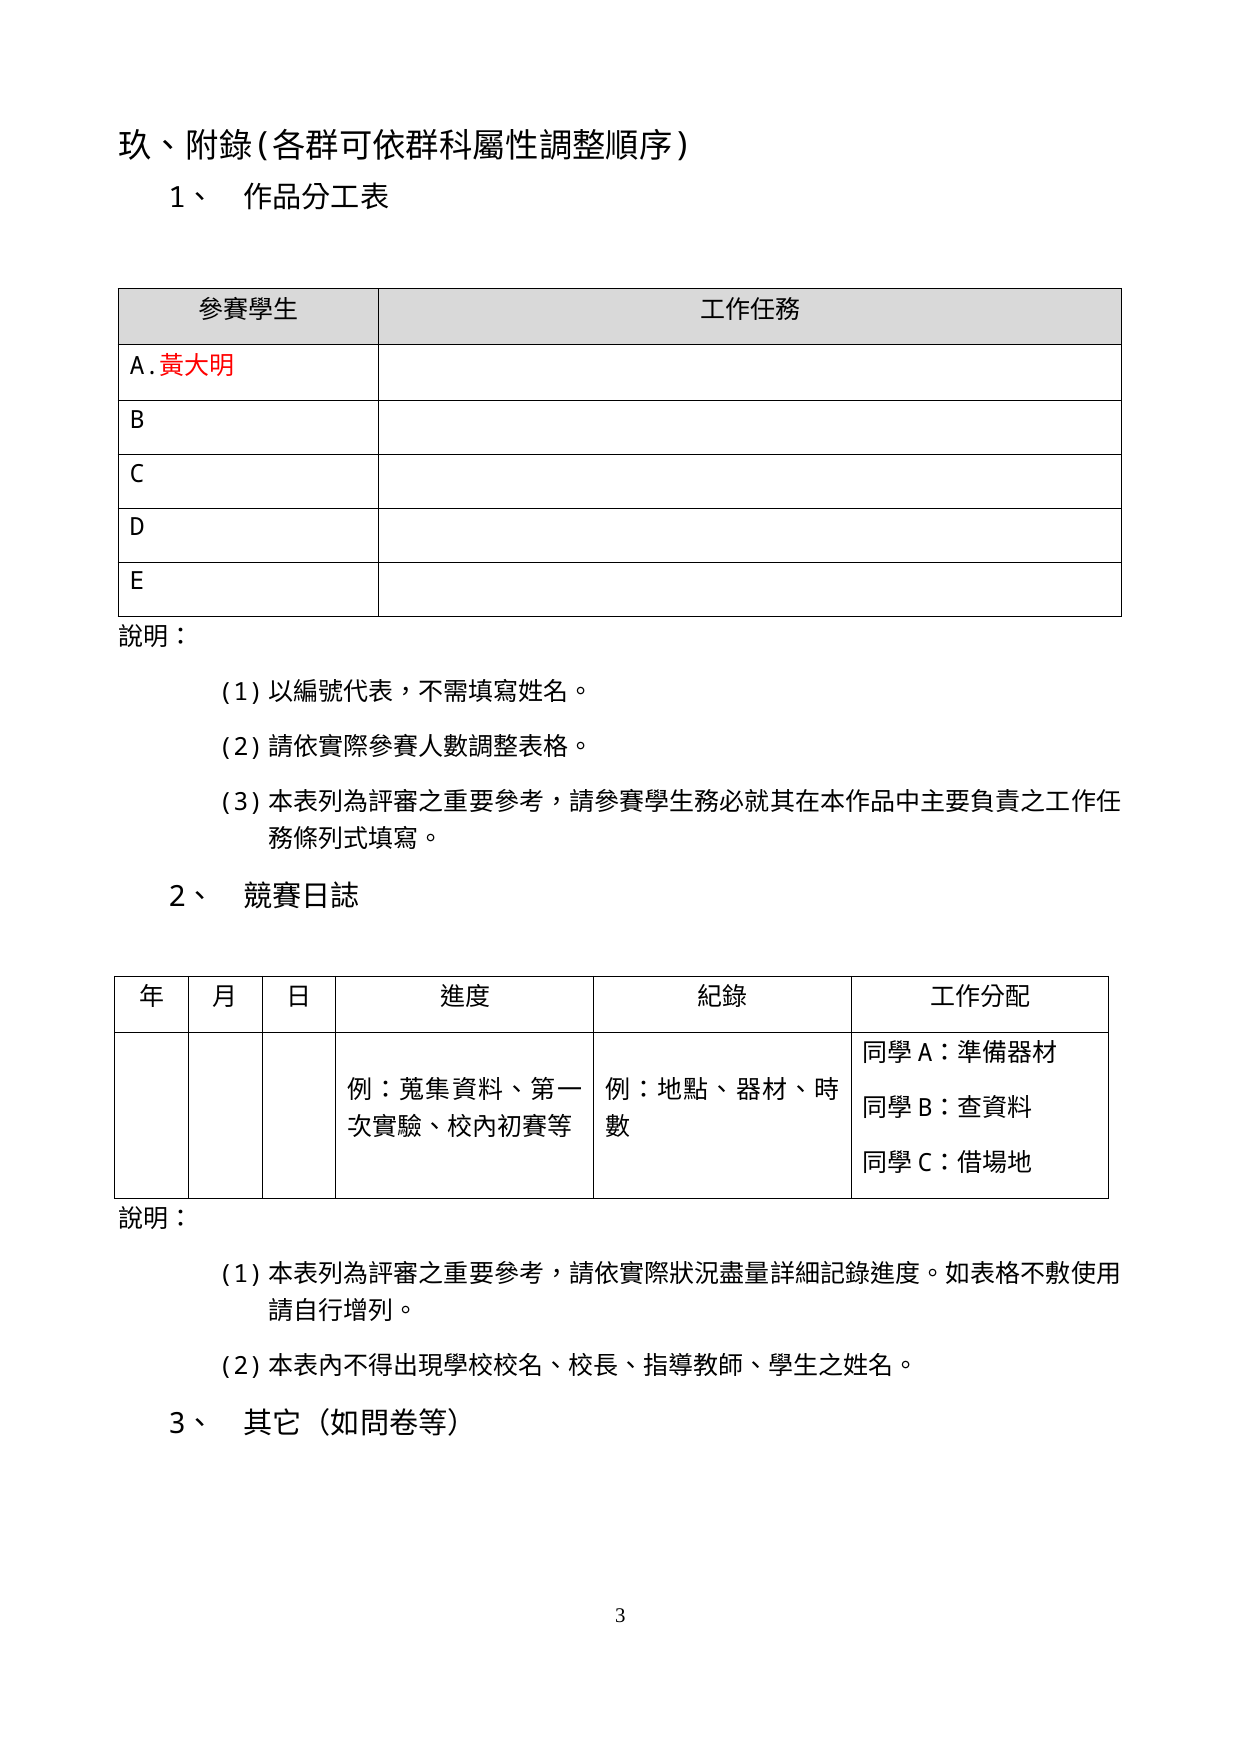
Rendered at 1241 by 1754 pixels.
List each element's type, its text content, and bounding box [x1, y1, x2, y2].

table_cell [379, 345, 1121, 400]
table_header 紀錄 [594, 977, 851, 1032]
table_cell B [119, 401, 378, 454]
table_header 月 [189, 977, 262, 1032]
table_cell [379, 455, 1121, 508]
table_cell [189, 1033, 262, 1198]
text 說明： [118, 617, 1122, 653]
table_cell [379, 509, 1121, 562]
table_cell [263, 1033, 335, 1198]
list 其它（如問卷等） [168, 1400, 1122, 1442]
table_header 進度 [336, 977, 593, 1032]
table_cell 例：蒐集資料、第一次實驗、校內初賽等 [336, 1033, 593, 1198]
table_header 工作分配 [852, 977, 1108, 1032]
table_cell 例：地點、器材、時數 [594, 1033, 851, 1198]
table_cell A.黃大明 [119, 345, 378, 400]
list 請依實際參賽人數調整表格。 [218, 727, 1122, 763]
list 競賽日誌 [168, 873, 1122, 915]
table_cell E [119, 563, 378, 616]
table_header 日 [263, 977, 335, 1032]
list 本表列為評審之重要參考，請參賽學生務必就其在本作品中主要負責之工作任務條列式填寫。 [218, 782, 1122, 854]
table_cell [379, 401, 1121, 454]
list 附錄(各群可依群科屬性調整順序) [118, 101, 1122, 163]
text 說明： [118, 1199, 1122, 1235]
list 作品分工表 [168, 174, 1122, 216]
table_header 參賽學生 [119, 289, 378, 344]
list 本表內不得出現學校校名、校長、指導教師、學生之姓名。 [218, 1345, 1122, 1381]
table_cell [115, 1033, 188, 1198]
table_cell 同學A：準備器材 同學B：查資料 同學C：借場地 [852, 1033, 1108, 1198]
list 以編號代表，不需填寫姓名。 [218, 672, 1122, 708]
table_header 年 [115, 977, 188, 1032]
table_cell C [119, 455, 378, 508]
table_header 工作任務 [379, 289, 1121, 344]
table_cell [379, 563, 1121, 616]
list 本表列為評審之重要參考，請依實際狀況盡量詳細記錄進度。如表格不敷使用請自行增列。 [218, 1254, 1122, 1326]
table_cell D [119, 509, 378, 562]
